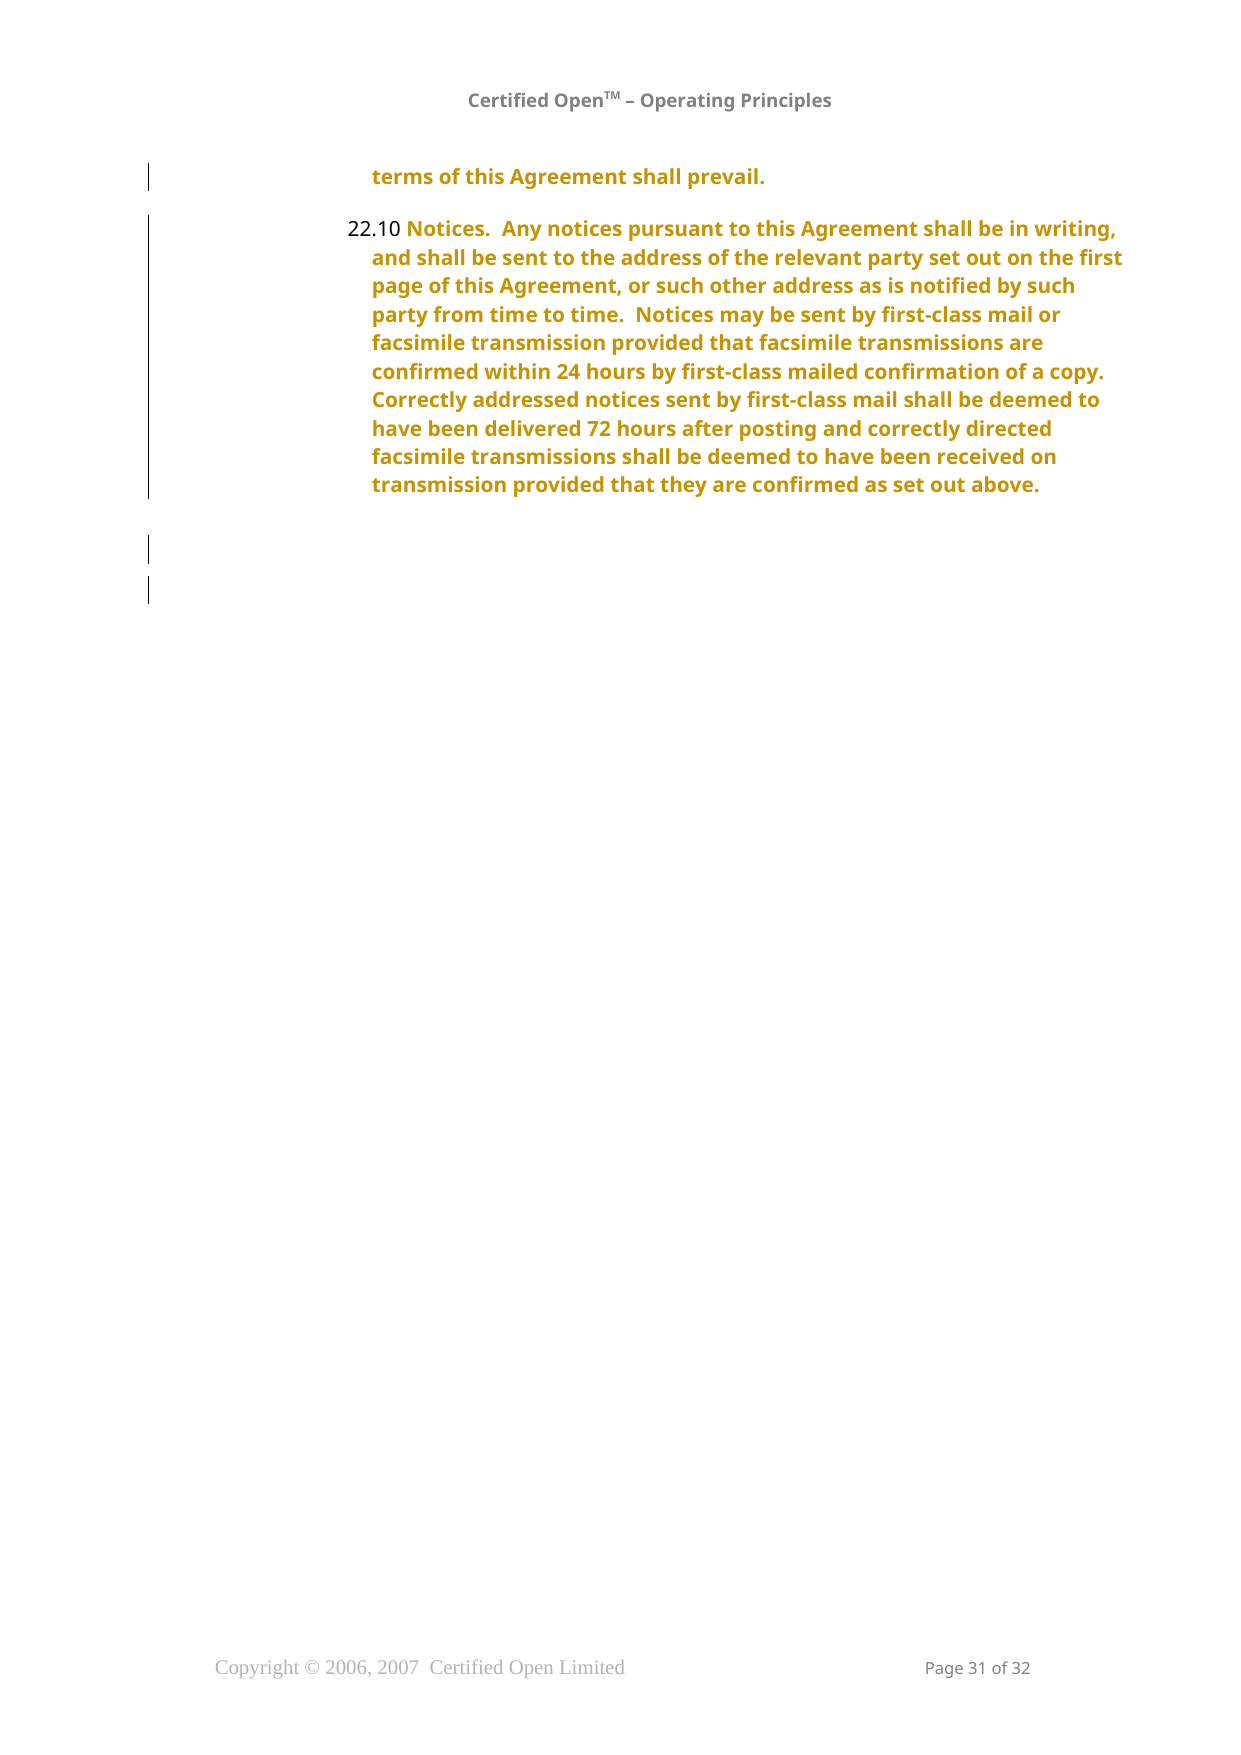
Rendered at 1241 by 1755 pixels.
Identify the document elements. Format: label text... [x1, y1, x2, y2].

subtitle Notices. Any notices pursuant to this Agreement shall be in writing, and shall be sent to the address of the relevant party set out on the first page of this Agreement, or such other address as is notified by such party from time to time. Notices may be sent by first-class mail or facsimile transmission provided that facsimile transmissions are confirmed within 24 hours by first-class mailed confirmation of a copy. Correctly addressed notices sent by first-class mail shall be deemed to have been delivered 72 hours after posting and correctly directed facsimile transmissions shall be deemed to have been received on transmission provided that they are confirmed as set out above. [342, 214, 1137, 499]
subtitle terms of this Agreement shall prevail. [342, 162, 1137, 191]
